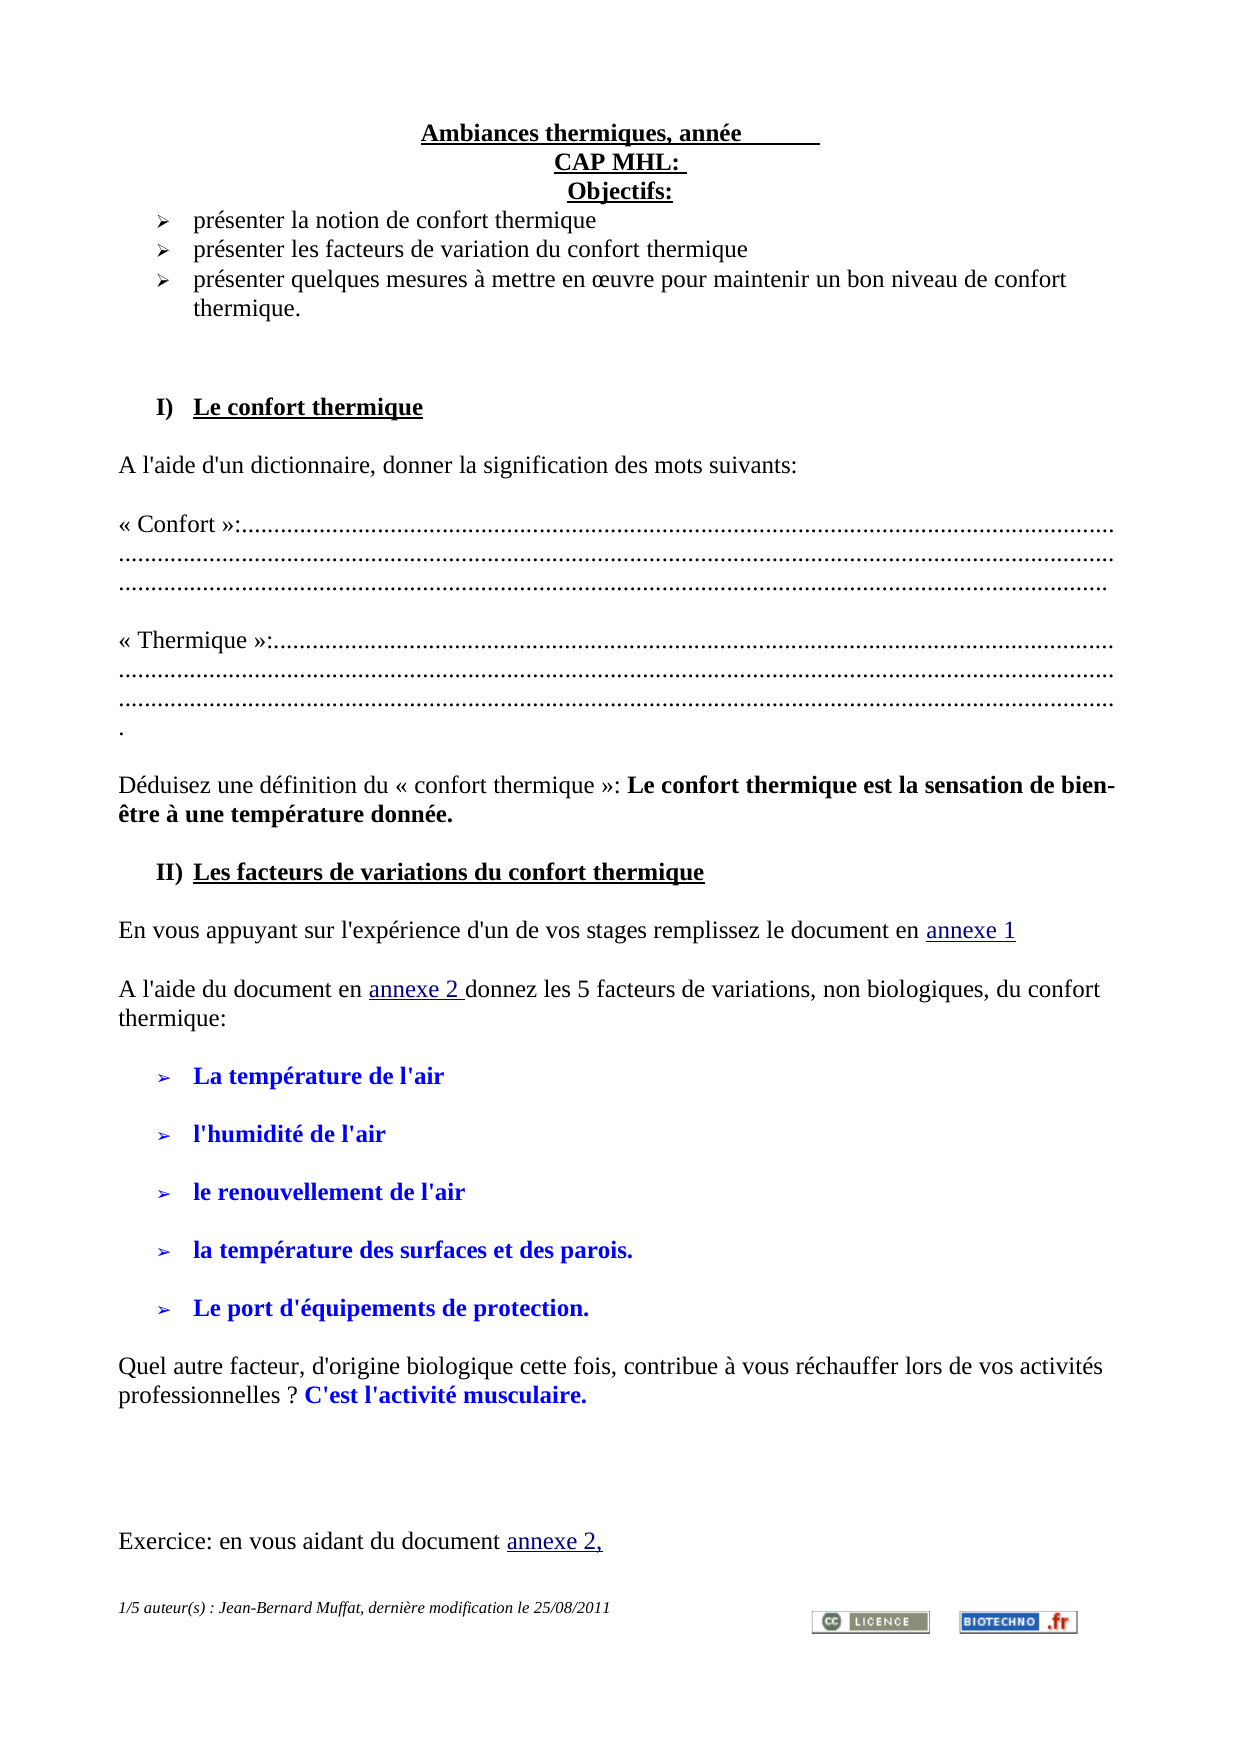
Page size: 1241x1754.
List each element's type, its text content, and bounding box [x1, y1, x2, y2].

list Le port d'équipements de protection. [156, 1293, 1122, 1322]
text A l'aide du document en annexe 2 donnez les 5 facteurs de variations, non biologiques, du confort thermique: [118, 973, 1122, 1032]
text En vous appuyant sur l'expérience d'un de vos stages remplissez le document en annexe 1 [118, 915, 1122, 944]
list présenter quelques mesures à mettre en œuvre pour maintenir un bon niveau de confort thermique. [156, 263, 1122, 322]
list présenter les facteurs de variation du confort thermique [156, 234, 1122, 263]
text « Confort »:.......................................................................................................................................................................................................................................................................................................................................................................................................................................................... [118, 508, 1122, 596]
text Quel autre facteur, d'origine biologique cette fois, contribue à vous réchauffer lors de vos activités professionnelles ? C'est l'activité musculaire. [118, 1351, 1122, 1409]
text Déduisez une définition du « confort thermique »: Le confort thermique est la sensation de bien-être à une température donnée. [118, 770, 1122, 828]
list le renouvellement de l'air [156, 1177, 1122, 1206]
text A l'aide d'un dictionnaire, donner la signification des mots suivants: [118, 450, 1122, 479]
list l'humidité de l'air [156, 1119, 1122, 1148]
text Ambiances thermiques, année [118, 118, 1122, 147]
list Le confort thermique [156, 392, 1122, 421]
text CAP MHL: [118, 147, 1122, 176]
picture [811, 1611, 930, 1634]
list Les facteurs de variations du confort thermique [156, 857, 1122, 886]
list la température des surfaces et des parois. [156, 1235, 1122, 1264]
text Objectifs: [118, 176, 1122, 205]
list présenter la notion de confort thermique [156, 205, 1122, 234]
text Exercice: en vous aidant du document annexe 2, [118, 1526, 1122, 1555]
list La température de l'air [156, 1061, 1122, 1090]
picture [959, 1611, 1078, 1634]
text « Thermique »:....................................................................................................................................................................................................................................................................................................................................................................................................................................................... [118, 625, 1122, 741]
